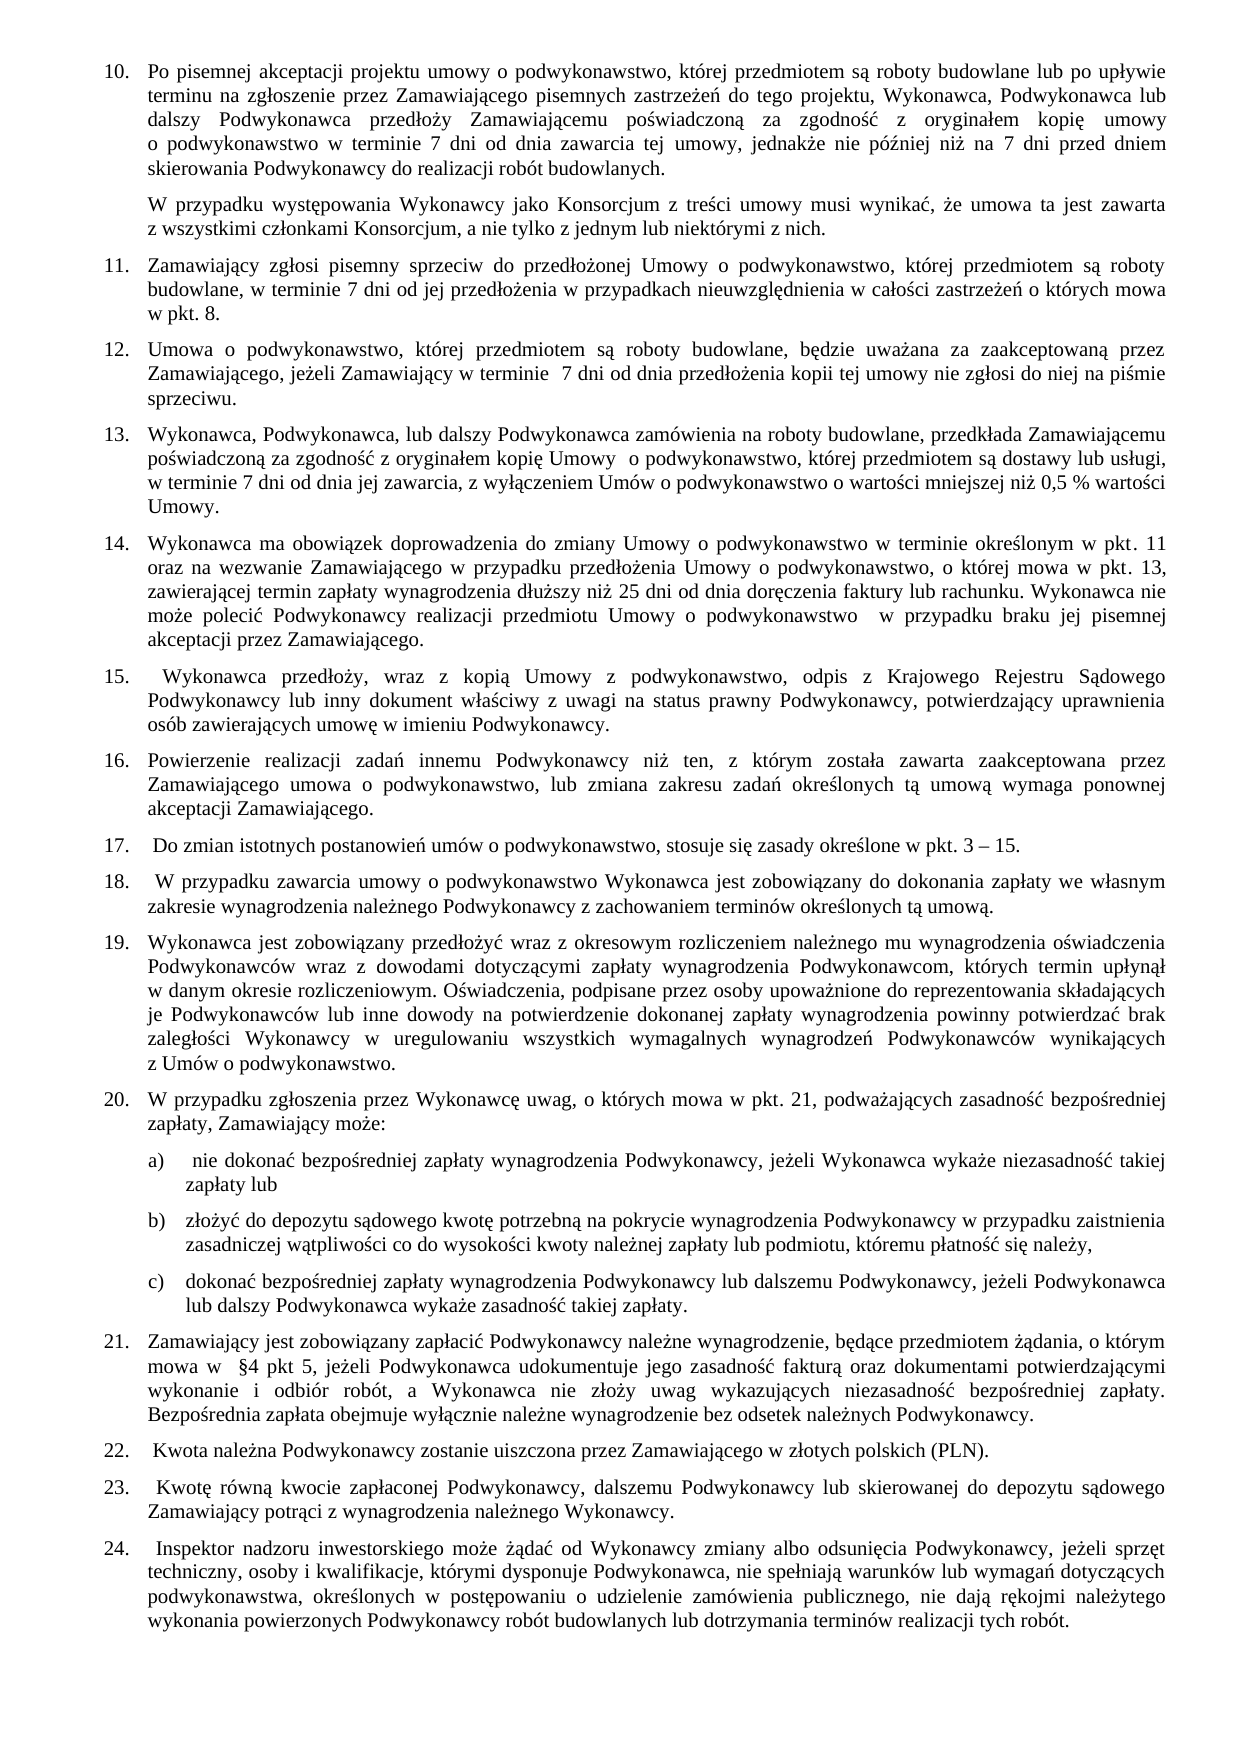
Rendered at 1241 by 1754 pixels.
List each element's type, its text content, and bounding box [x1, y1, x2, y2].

text W przypadku występowania Wykonawcy jako Konsorcjum z treści umowy musi wynikać, że umowa ta jest zawarta z wszystkimi członkami Konsorcjum, a nie tylko z jednym lub niektórymi z nich. [147, 192, 1167, 240]
list Kwotę równą kwocie zapłaconej Podwykonawcy, dalszemu Podwykonawcy lub skierowanej do depozytu sądowego Zamawiający potrąci z wynagrodzenia należnego Wykonawcy. [103, 1475, 1167, 1523]
list Do zmian istotnych postanowień umów o podwykonawstwo, stosuje się zasady określone w pkt. 3 – 15. [103, 833, 1167, 857]
list Zamawiający zgłosi pisemny sprzeciw do przedłożonej Umowy o podwykonawstwo, której przedmiotem są roboty budowlane, w terminie 7 dni od jej przedłożenia w przypadkach nieuwzględnienia w całości zastrzeżeń o których mowa w pkt. 8. [103, 253, 1167, 325]
list W przypadku zawarcia umowy o podwykonawstwo Wykonawca jest zobowiązany do dokonania zapłaty we własnym zakresie wynagrodzenia należnego Podwykonawcy z zachowaniem terminów określonych tą umową. [103, 869, 1167, 918]
list Umowa o podwykonawstwo, której przedmiotem są roboty budowlane, będzie uważana za zaakceptowaną przez Zamawiającego, jeżeli Zamawiający w terminie 7 dni od dnia przedłożenia kopii tej umowy nie zgłosi do niej na piśmie sprzeciwu. [103, 337, 1167, 409]
list Kwota należna Podwykonawcy zostanie uiszczona przez Zamawiającego w złotych polskich (PLN). [103, 1438, 1167, 1462]
list Wykonawca przedłoży, wraz z kopią Umowy z podwykonawstwo, odpis z Krajowego Rejestru Sądowego Podwykonawcy lub inny dokument właściwy z uwagi na status prawny Podwykonawcy, potwierdzający uprawnienia osób zawierających umowę w imieniu Podwykonawcy. [103, 663, 1167, 736]
list złożyć do depozytu sądowego kwotę potrzebną na pokrycie wynagrodzenia Podwykonawcy w przypadku zaistnienia zasadniczej wątpliwości co do wysokości kwoty należnej zapłaty lub podmiotu, któremu płatność się należy, [148, 1208, 1167, 1256]
list Powierzenie realizacji zadań innemu Podwykonawcy niż ten, z którym została zawarta zaakceptowana przez Zamawiającego umowa o podwykonawstwo, lub zmiana zakresu zadań określonych tą umową wymaga ponownej akceptacji Zamawiającego. [103, 748, 1167, 820]
list nie dokonać bezpośredniej zapłaty wynagrodzenia Podwykonawcy, jeżeli Wykonawca wykaże niezasadność takiej zapłaty lub [148, 1148, 1167, 1196]
list Zamawiający jest zobowiązany zapłacić Podwykonawcy należne wynagrodzenie, będące przedmiotem żądania, o którym mowa w §4 pkt 5, jeżeli Podwykonawca udokumentuje jego zasadność fakturą oraz dokumentami potwierdzającymi wykonanie i odbiór robót, a Wykonawca nie złoży uwag wykazujących niezasadność bezpośredniej zapłaty. Bezpośrednia zapłata obejmuje wyłącznie należne wynagrodzenie bez odsetek należnych Podwykonawcy. [103, 1329, 1167, 1426]
list dokonać bezpośredniej zapłaty wynagrodzenia Podwykonawcy lub dalszemu Podwykonawcy, jeżeli Podwykonawca lub dalszy Podwykonawca wykaże zasadność takiej zapłaty. [148, 1269, 1167, 1317]
list Wykonawca, Podwykonawca, lub dalszy Podwykonawca zamówienia na roboty budowlane, przedkłada Zamawiającemu poświadczoną za zgodność z oryginałem kopię Umowy o podwykonawstwo, której przedmiotem są dostawy lub usługi, w terminie 7 dni od dnia jej zawarcia, z wyłączeniem Umów o podwykonawstwo o wartości mniejszej niż 0,5 % wartości Umowy. [103, 422, 1167, 518]
list Inspektor nadzoru inwestorskiego może żądać od Wykonawcy zmiany albo odsunięcia Podwykonawcy, jeżeli sprzęt techniczny, osoby i kwalifikacje, którymi dysponuje Podwykonawca, nie spełniają warunków lub wymagań dotyczących podwykonawstwa, określonych w postępowaniu o udzielenie zamówienia publicznego, nie dają rękojmi należytego wykonania powierzonych Podwykonawcy robót budowlanych lub dotrzymania terminów realizacji tych robót. [103, 1535, 1167, 1632]
list Po pisemnej akceptacji projektu umowy o podwykonawstwo, której przedmiotem są roboty budowlane lub po upływie terminu na zgłoszenie przez Zamawiającego pisemnych zastrzeżeń do tego projektu, Wykonawca, Podwykonawca lub dalszy Podwykonawca przedłoży Zamawiającemu poświadczoną za zgodność z oryginałem kopię umowy o podwykonawstwo w terminie 7 dni od dnia zawarcia tej umowy, jednakże nie później niż na 7 dni przed dniem skierowania Podwykonawcy do realizacji robót budowlanych. [103, 59, 1167, 179]
list W przypadku zgłoszenia przez Wykonawcę uwag, o których mowa w pkt. 21, podważających zasadność bezpośredniej zapłaty, Zamawiający może: [103, 1087, 1167, 1135]
list Wykonawca ma obowiązek doprowadzenia do zmiany Umowy o podwykonawstwo w terminie określonym w pkt. 11 oraz na wezwanie Zamawiającego w przypadku przedłożenia Umowy o podwykonawstwo, o której mowa w pkt. 13, zawierającej termin zapłaty wynagrodzenia dłuższy niż 25 dni od dnia doręczenia faktury lub rachunku. Wykonawca nie może polecić Podwykonawcy realizacji przedmiotu Umowy o podwykonawstwo w przypadku braku jej pisemnej akceptacji przez Zamawiającego. [103, 531, 1167, 651]
list Wykonawca jest zobowiązany przedłożyć wraz z okresowym rozliczeniem należnego mu wynagrodzenia oświadczenia Podwykonawców wraz z dowodami dotyczącymi zapłaty wynagrodzenia Podwykonawcom, których termin upłynął w danym okresie rozliczeniowym. Oświadczenia, podpisane przez osoby upoważnione do reprezentowania składających je Podwykonawców lub inne dowody na potwierdzenie dokonanej zapłaty wynagrodzenia powinny potwierdzać brak zaległości Wykonawcy w uregulowaniu wszystkich wymagalnych wynagrodzeń Podwykonawców wynikających z Umów o podwykonawstwo. [103, 930, 1167, 1074]
